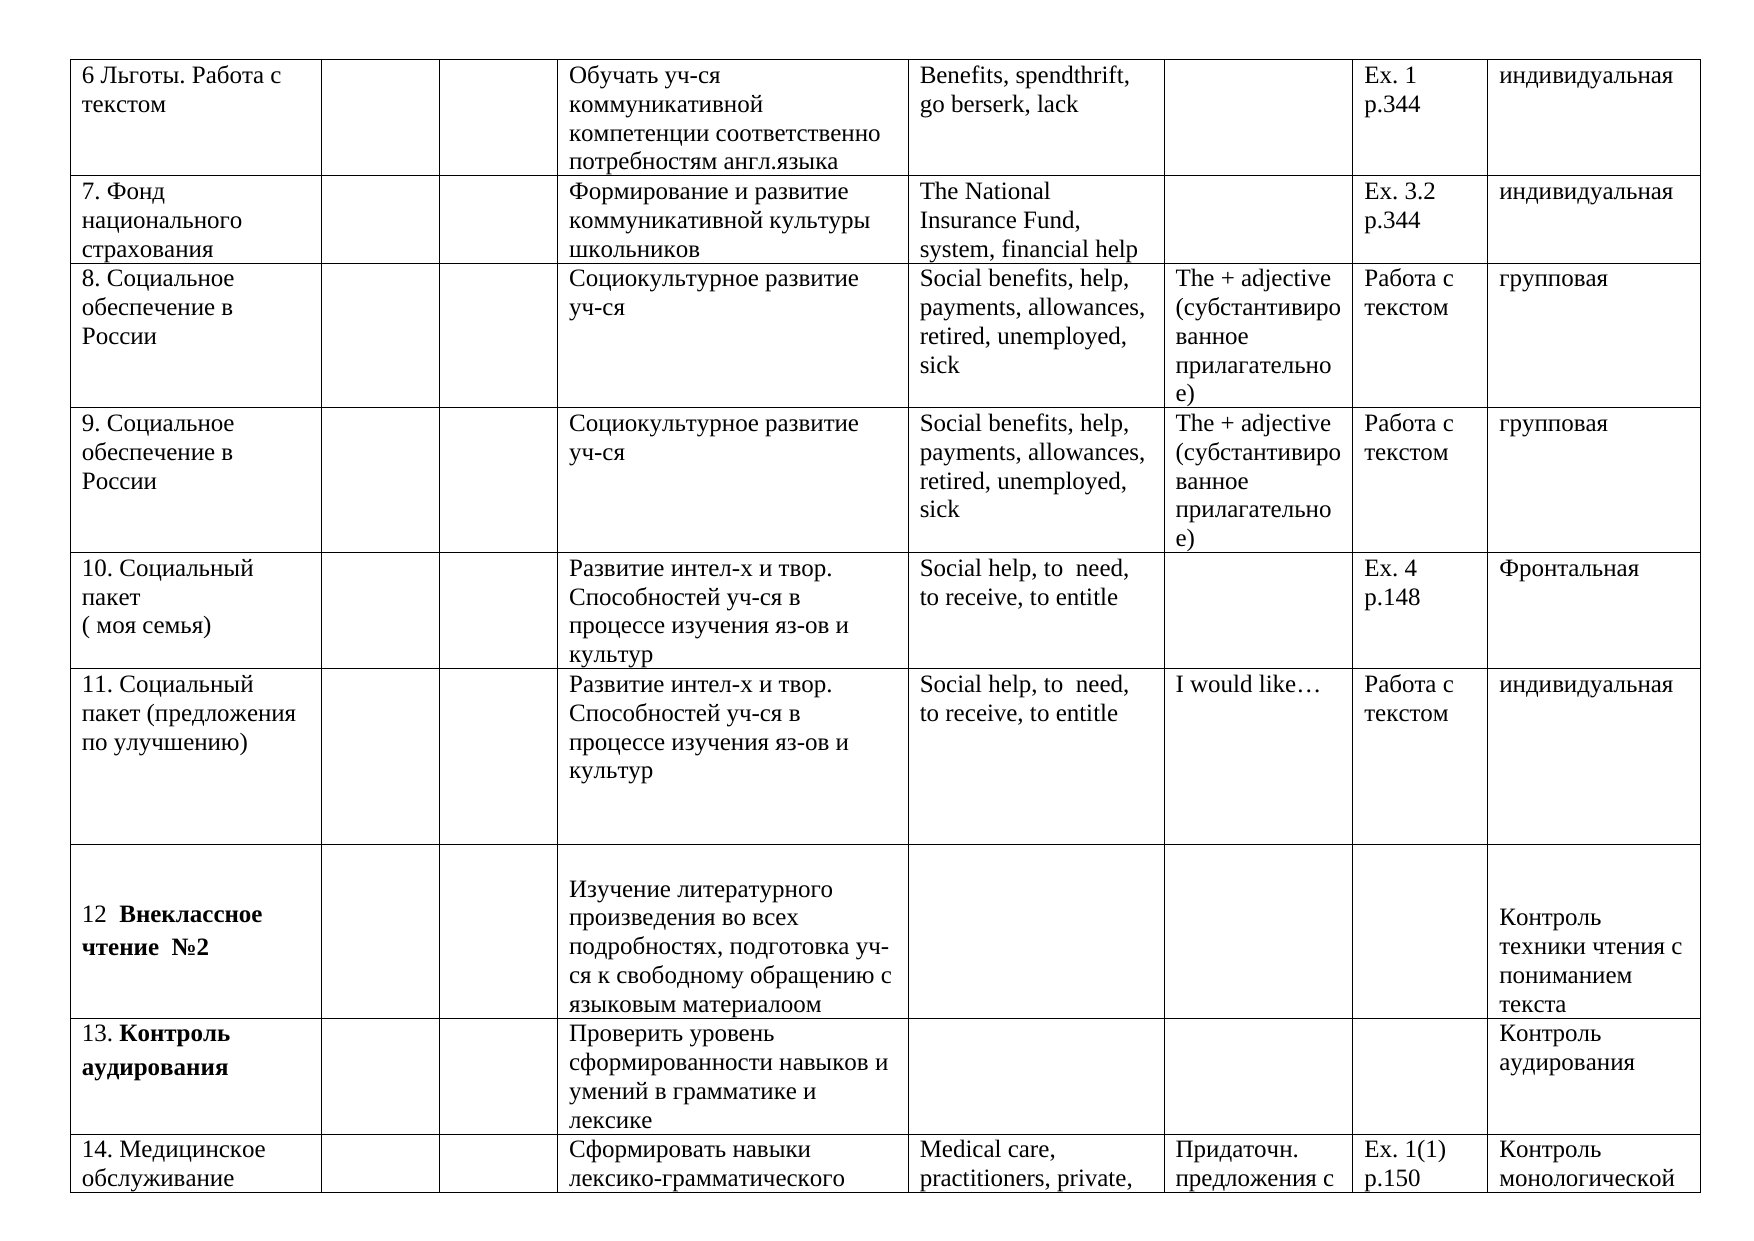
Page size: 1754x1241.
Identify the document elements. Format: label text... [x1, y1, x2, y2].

table_cell Ex. 1(1) p.150 [1353, 1135, 1487, 1192]
table_cell [440, 669, 557, 844]
table_cell 8. Социальное обеспечение в России [71, 264, 321, 407]
table_cell [322, 845, 439, 1017]
table_cell Ex. 1 p.344 [1353, 60, 1487, 175]
table_cell [440, 1135, 557, 1192]
table_cell [440, 264, 557, 407]
table_cell [322, 1019, 439, 1133]
table_cell Контроль монологической [1488, 1135, 1700, 1192]
table_cell [322, 1135, 439, 1192]
table_cell [1165, 845, 1352, 1017]
table_cell Сформировать навыки лексико-грамматического [558, 1135, 908, 1192]
table_cell групповая [1488, 408, 1700, 552]
table_cell 10. Социальный пакет ( моя семья) [71, 553, 321, 668]
table_cell групповая [1488, 264, 1700, 407]
table_cell индивидуальная [1488, 60, 1700, 175]
table_cell Социокультурное развитие уч-ся [558, 264, 908, 407]
table_cell 11. Социальный пакет (предложения по улучшению) [71, 669, 321, 844]
table_cell Работа с текстом [1353, 669, 1487, 844]
table_cell Формирование и развитие коммуникативной культуры школьников [558, 176, 908, 262]
table_cell Контроль техники чтения с пониманием текста [1488, 845, 1700, 1017]
table_cell [1165, 60, 1352, 175]
table_cell [440, 176, 557, 262]
table_cell [440, 408, 557, 552]
table_cell Social benefits, help, payments, allowances, retired, unemployed, sick [909, 408, 1164, 552]
table_cell 7. Фонд национального страхования [71, 176, 321, 262]
table_cell индивидуальная [1488, 176, 1700, 262]
table_cell Социокультурное развитие уч-ся [558, 408, 908, 552]
table_cell Ex. 3.2 p.344 [1353, 176, 1487, 262]
table_cell Придаточн. предложения с [1165, 1135, 1352, 1192]
table_cell [440, 1019, 557, 1133]
table_cell [909, 1019, 1164, 1133]
table_cell Ex. 4 p.148 [1353, 553, 1487, 668]
table_cell [440, 845, 557, 1017]
table_cell [1165, 1019, 1352, 1133]
table_cell Social help, to need, to receive, to entitle [909, 553, 1164, 668]
table_cell [322, 176, 439, 262]
table_cell [440, 60, 557, 175]
table_cell Обучать уч-ся коммуникативной компетенции соответственно потребностям англ.языка [558, 60, 908, 175]
table_cell I would like… [1165, 669, 1352, 844]
table_cell [909, 845, 1164, 1017]
table_cell [1353, 1019, 1487, 1133]
table_cell 6 Льготы. Работа с текстом [71, 60, 321, 175]
table_cell [322, 264, 439, 407]
table_cell [322, 553, 439, 668]
table_cell [322, 669, 439, 844]
table_cell [322, 60, 439, 175]
table_cell [1165, 553, 1352, 668]
table_cell 12 Внеклассное чтение №2 [71, 845, 321, 1017]
table_cell индивидуальная [1488, 669, 1700, 844]
table_cell 9. Социальное обеспечение в России [71, 408, 321, 552]
table_cell Работа с текстом [1353, 408, 1487, 552]
table_cell Контроль аудирования [1488, 1019, 1700, 1133]
table_cell Развитие интел-х и твор. Способностей уч-ся в процессе изучения яз-ов и культур [558, 669, 908, 844]
table_cell Social benefits, help, payments, allowances, retired, unemployed, sick [909, 264, 1164, 407]
table_cell [440, 553, 557, 668]
table_cell Развитие интел-х и твор. Способностей уч-ся в процессе изучения яз-ов и культур [558, 553, 908, 668]
table_cell [1353, 845, 1487, 1017]
table_cell The National Insurance Fund, system, financial help [909, 176, 1164, 262]
table_cell Social help, to need, to receive, to entitle [909, 669, 1164, 844]
table_cell Benefits, spendthrift, go berserk, lack [909, 60, 1164, 175]
table_cell [1165, 176, 1352, 262]
table_cell 14. Медицинское обслуживание [71, 1135, 321, 1192]
table_cell The + adjective (субстантивированное прилагательное) [1165, 264, 1352, 407]
table_cell Изучение литературного произведения во всех подробностях, подготовка уч-ся к свободному обращению с языковым материалоом [558, 845, 908, 1017]
table_cell The + adjective (субстантивированное прилагательное) [1165, 408, 1352, 552]
table_cell Medical care, practitioners, private, [909, 1135, 1164, 1192]
table_cell Фронтальная [1488, 553, 1700, 668]
table_cell Работа с текстом [1353, 264, 1487, 407]
table_cell [322, 408, 439, 552]
table_cell Проверить уровень сформированности навыков и умений в грамматике и лексике [558, 1019, 908, 1133]
table_cell 13. Контроль аудирования [71, 1019, 321, 1133]
